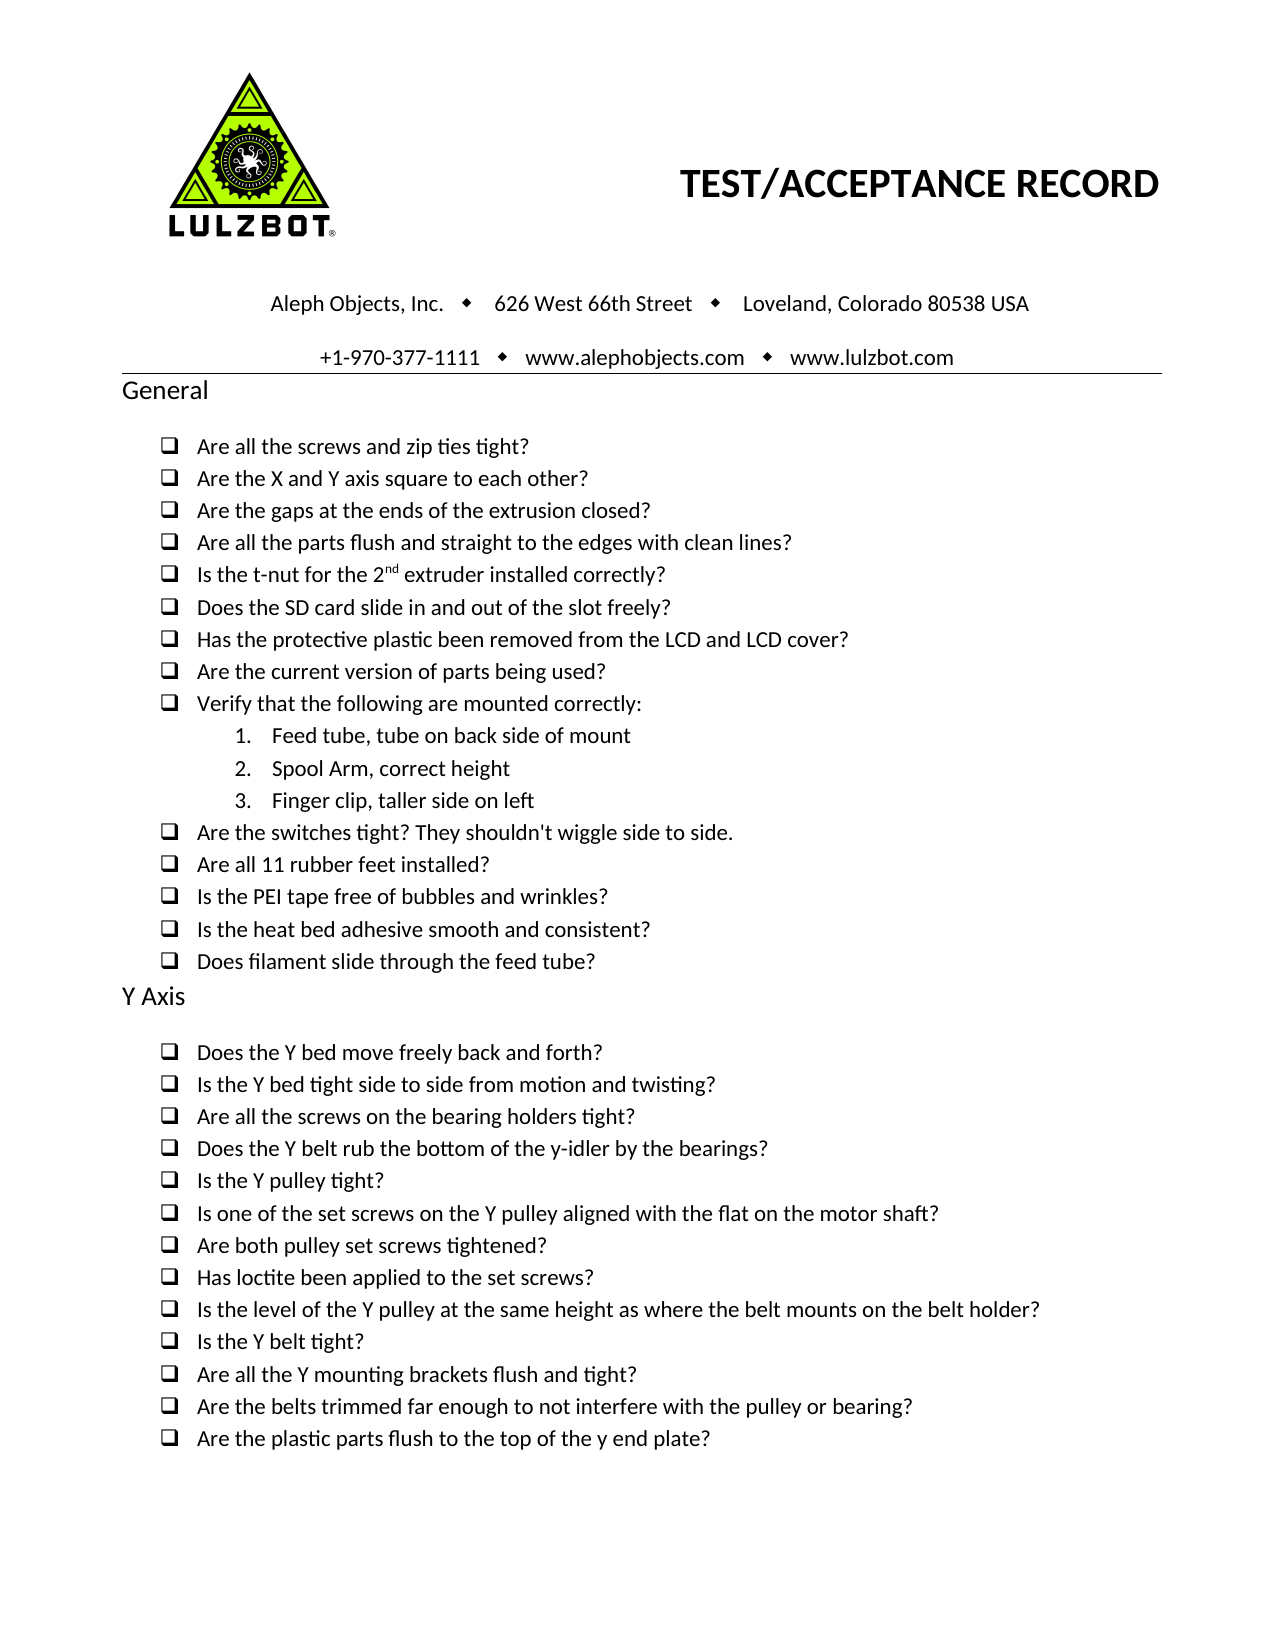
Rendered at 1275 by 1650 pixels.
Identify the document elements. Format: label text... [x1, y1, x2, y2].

text Y Axis [122, 979, 1162, 1012]
list Are the current version of parts being used? [159, 657, 1162, 685]
picture [158, 62, 347, 252]
list Are all the parts flush and straight to the edges with clean lines? [159, 528, 1162, 556]
list Does the SD card slide in and out of the slot freely? [159, 593, 1162, 621]
list Is the Y belt tight? [159, 1327, 1162, 1356]
list Are the switches tight? They shouldn't wiggle side to side. [159, 818, 1162, 846]
list Has loctite been applied to the set screws? [159, 1263, 1162, 1291]
list Does the Y bed move freely back and forth? [159, 1038, 1162, 1066]
list Are the X and Y axis square to each other? [159, 464, 1162, 492]
list Are all the screws on the bearing holders tight? [159, 1102, 1162, 1130]
list Feed tube, tube on back side of mount [234, 722, 1162, 749]
list Does filament slide through the feed tube? [159, 947, 1162, 975]
list Are all the screws and zip ties tight? [159, 432, 1162, 460]
list Is the Y bed tight side to side from motion and twisting? [159, 1070, 1162, 1098]
list Are the gaps at the ends of the extrusion closed? [159, 496, 1162, 524]
list Is the t-nut for the 2nd extruder installed correctly? [159, 561, 1162, 589]
text General [122, 374, 1162, 406]
list Is one of the set screws on the Y pulley aligned with the flat on the motor shaft? [159, 1199, 1162, 1227]
list Are the belts trimmed far enough to not interfere with the pulley or bearing? [159, 1392, 1162, 1420]
list Are all 11 rubber feet installed? [159, 850, 1162, 878]
list Verify that the following are mounted correctly: [159, 689, 1162, 717]
list Has the protective plastic been removed from the LCD and LCD cover? [159, 625, 1162, 653]
list Finger clip, taller side on left [234, 786, 1162, 814]
list Is the heat bed adhesive smooth and consistent? [159, 915, 1162, 943]
list Is the PEI tape free of bubbles and wrinkles? [159, 882, 1162, 911]
list Spool Arm, correct height [234, 754, 1162, 782]
list Are both pulley set screws tightened? [159, 1231, 1162, 1259]
list Is the level of the Y pulley at the same height as where the belt mounts on the belt holder? [159, 1295, 1162, 1323]
list Are the plastic parts flush to the top of the y end plate? [159, 1424, 1162, 1452]
list Is the Y pulley tight? [159, 1167, 1162, 1194]
list Does the Y belt rub the bottom of the y-idler by the bearings? [159, 1134, 1162, 1162]
list Are all the Y mounting brackets flush and tight? [159, 1360, 1162, 1388]
